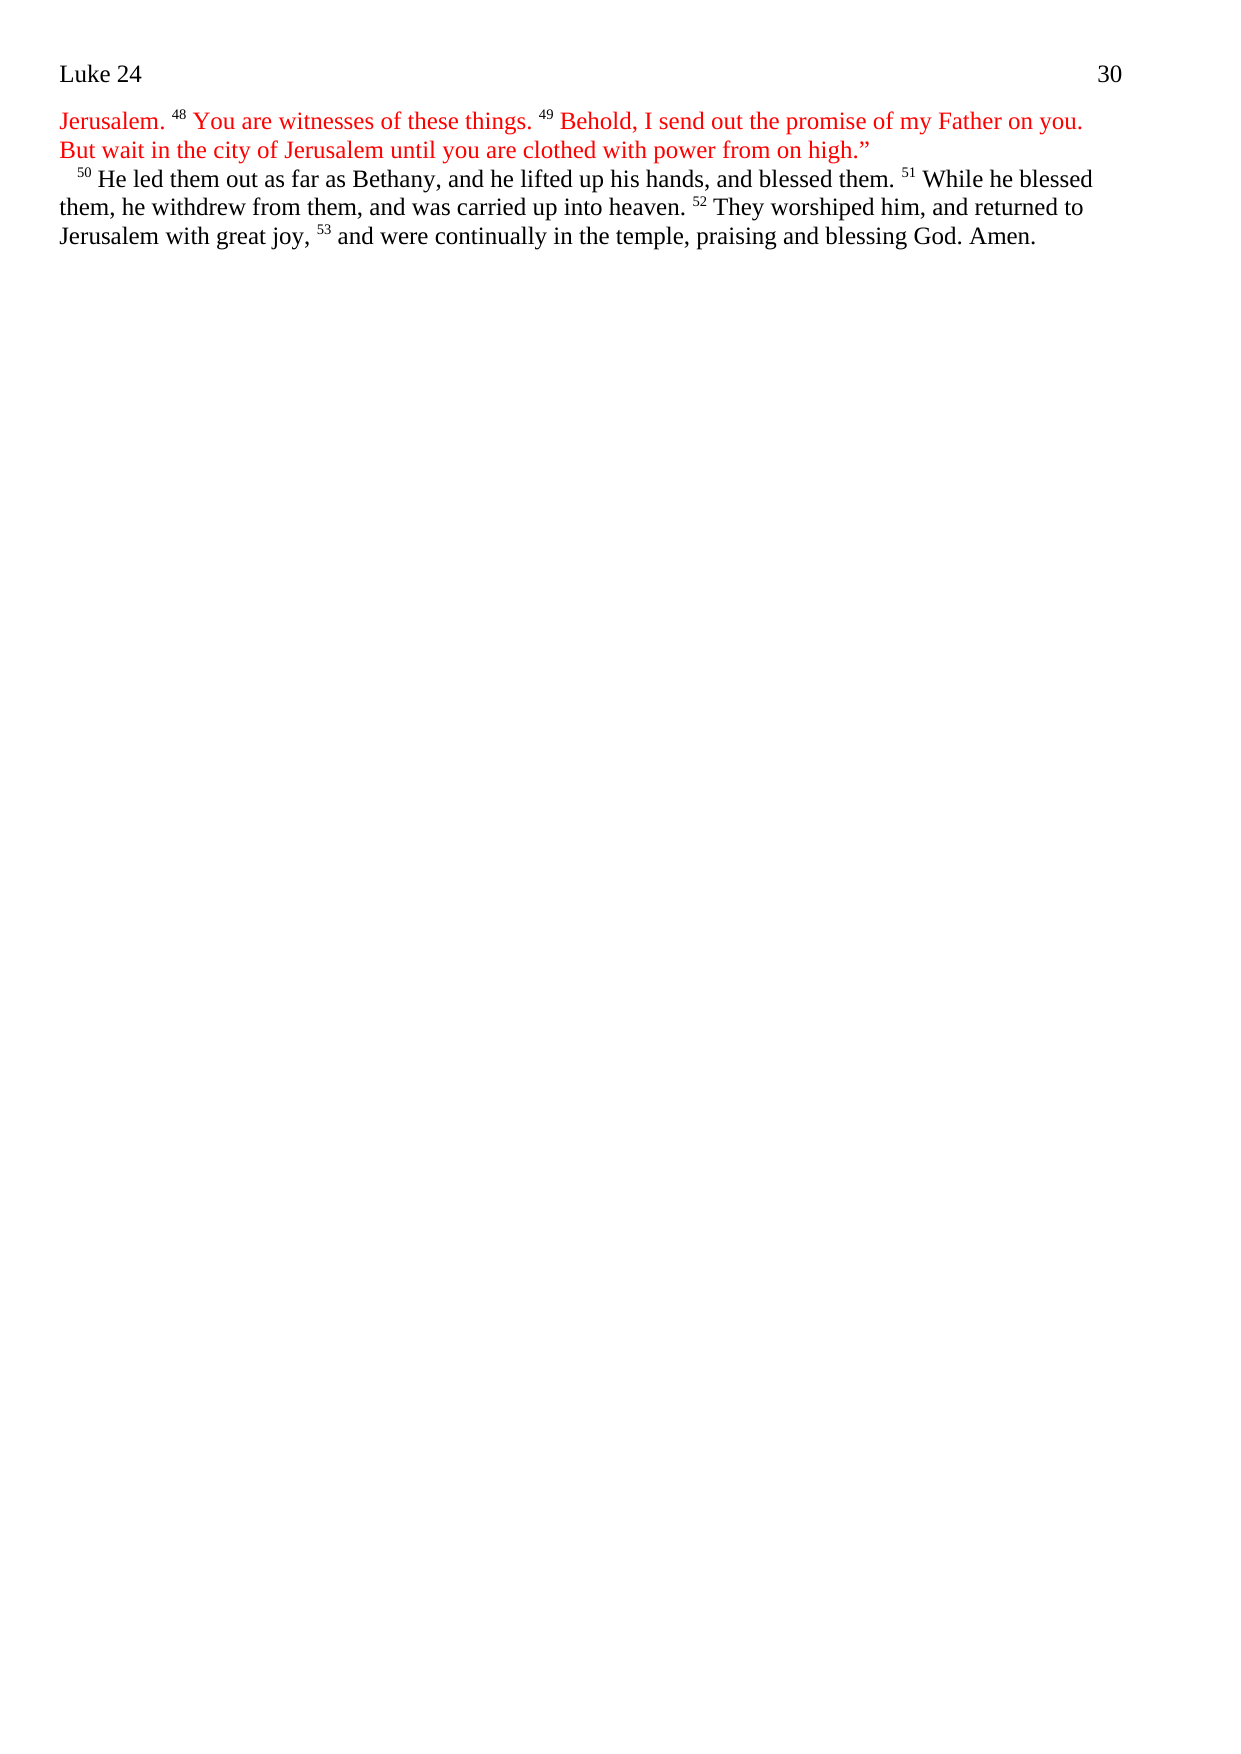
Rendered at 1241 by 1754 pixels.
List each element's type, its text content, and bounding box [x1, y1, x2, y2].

text Jerusalem. 48 You are witnesses of these things. 49 Behold, I send out the promise of my Father on you. But wait in the city of Jerusalem until you are clothed with power from on high.” [59, 106, 1122, 164]
text 50 He led them out as far as Bethany, and he lifted up his hands, and blessed them. 51 While he blessed them, he withdrew from them, and was carried up into heaven. 52 They worshiped him, and returned to Jerusalem with great joy, 53 and were continually in the temple, praising and blessing God. Amen. [59, 164, 1122, 250]
